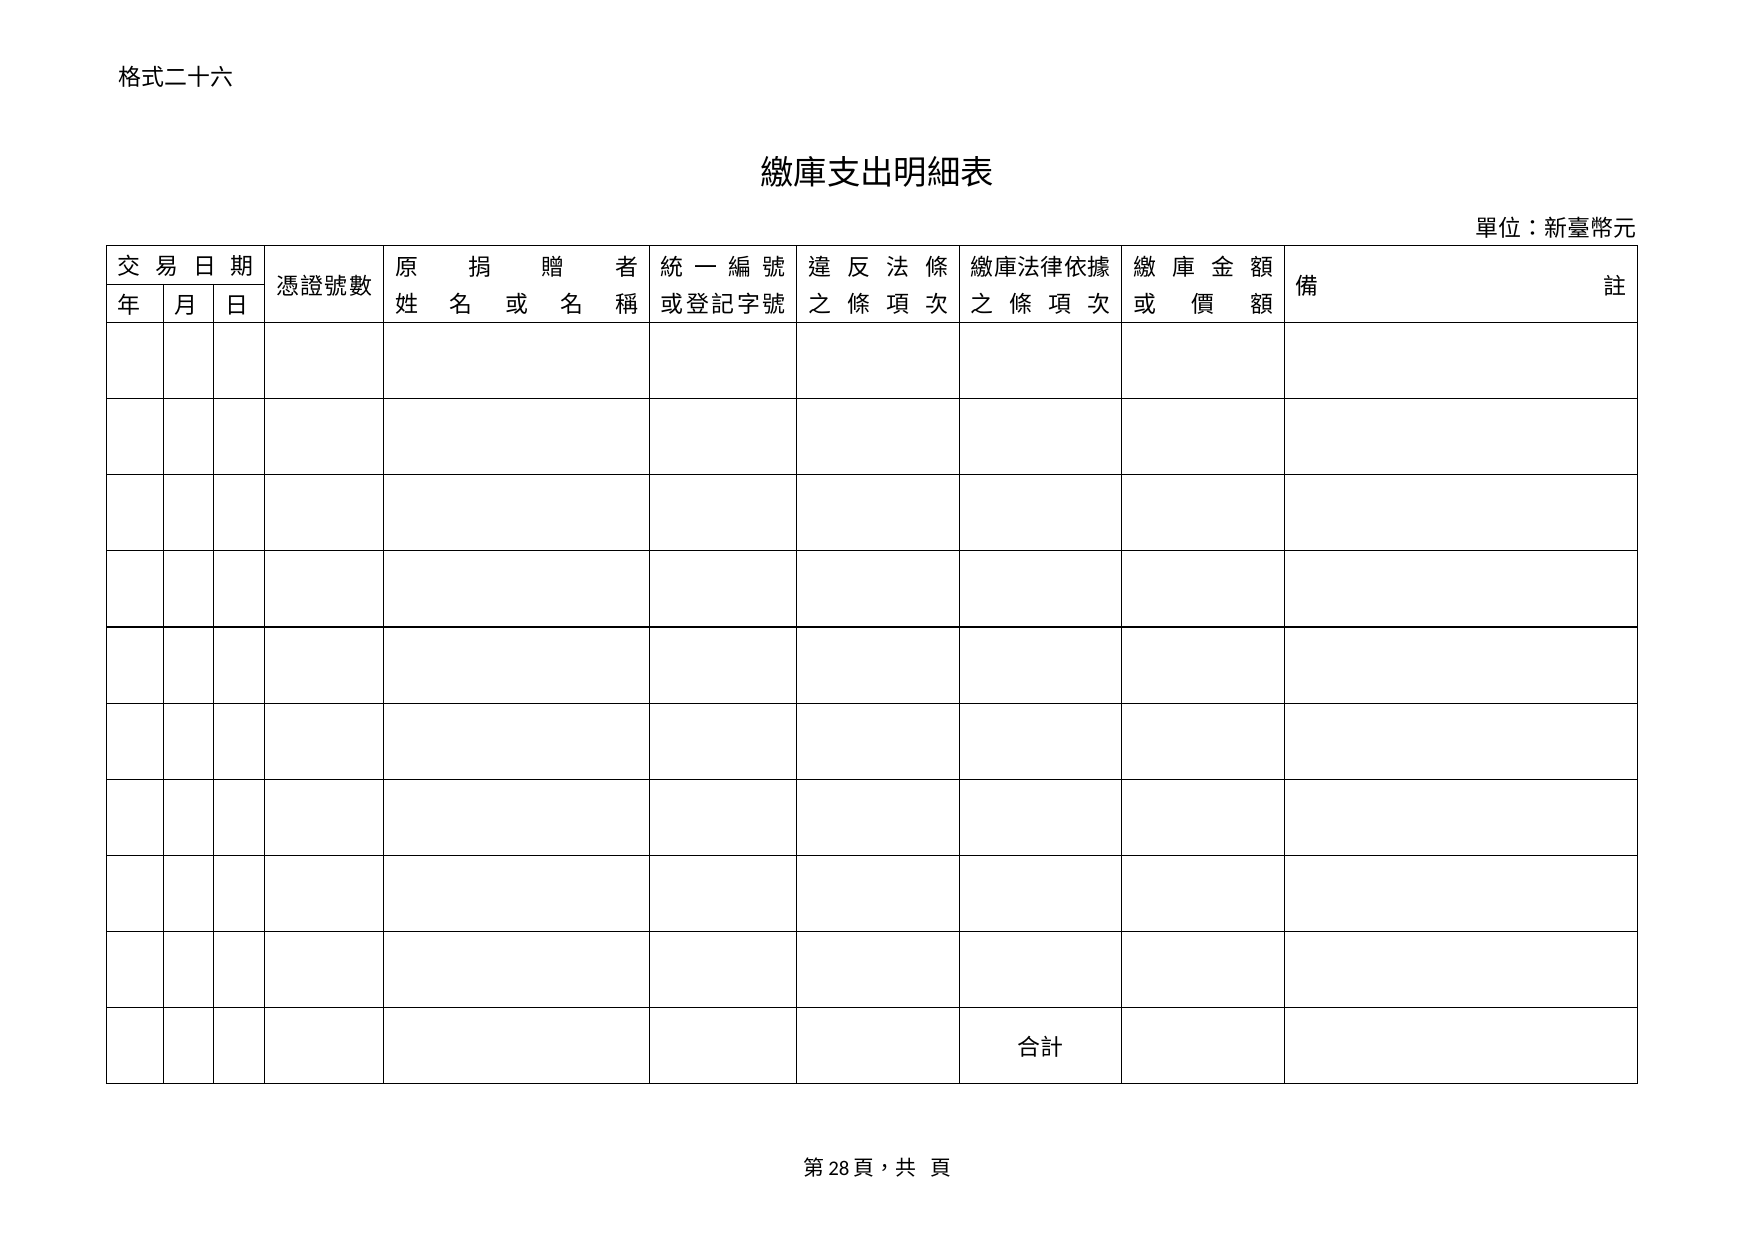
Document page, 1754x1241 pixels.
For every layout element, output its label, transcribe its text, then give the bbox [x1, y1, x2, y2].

table_cell [650, 551, 796, 626]
table_cell [265, 780, 383, 854]
table_cell [650, 780, 796, 854]
table_cell [797, 704, 959, 778]
table_cell [960, 780, 1121, 854]
table_cell [960, 475, 1121, 550]
table_cell [797, 628, 959, 702]
table_cell [1285, 551, 1637, 626]
table_cell [164, 932, 213, 1007]
table_cell [650, 704, 796, 778]
table_cell [107, 780, 163, 854]
table_cell [214, 475, 264, 550]
table_cell [1285, 475, 1637, 550]
table_cell [797, 475, 959, 550]
table_cell [1122, 475, 1284, 550]
text 單位：新臺幣元 [118, 208, 1636, 245]
table_cell [1285, 704, 1637, 778]
table_header 統一編號 或登記字號 [650, 246, 796, 322]
table_cell [384, 475, 649, 550]
table_cell [107, 628, 163, 702]
table_cell [214, 780, 264, 854]
table_cell [164, 628, 213, 702]
table_cell [1122, 628, 1284, 702]
table_cell [1285, 323, 1637, 398]
table_cell [214, 399, 264, 474]
table_cell [1122, 932, 1284, 1007]
table_cell [384, 932, 649, 1007]
table_cell [214, 932, 264, 1007]
table_cell [384, 399, 649, 474]
table_cell [164, 704, 213, 778]
table_cell [1122, 1008, 1284, 1083]
table_cell [960, 399, 1121, 474]
table_cell 月 [164, 285, 213, 322]
text 繳庫支出明細表 [118, 133, 1636, 208]
table_cell [107, 932, 163, 1007]
table_cell [164, 780, 213, 854]
table_cell [164, 856, 213, 931]
table_cell [650, 475, 796, 550]
table_cell [1122, 856, 1284, 931]
table_header 繳庫法律依據之條項次 [960, 246, 1121, 322]
table_cell [384, 323, 649, 398]
table_cell [797, 856, 959, 931]
table_header 原捐贈者 姓名或名稱 [384, 246, 649, 322]
table_cell [1285, 780, 1637, 854]
table_cell [214, 628, 264, 702]
table_cell [1285, 932, 1637, 1007]
table_cell [1122, 399, 1284, 474]
table_cell [384, 628, 649, 702]
table_cell [214, 704, 264, 778]
table_cell [650, 1008, 796, 1083]
table_cell [384, 780, 649, 854]
table_cell [1122, 780, 1284, 854]
table_cell [214, 1008, 264, 1083]
table_cell [384, 551, 649, 626]
table_cell [164, 399, 213, 474]
table_cell [960, 856, 1121, 931]
table_cell [1122, 551, 1284, 626]
table_cell [384, 856, 649, 931]
table_cell [107, 704, 163, 778]
table_cell [797, 551, 959, 626]
table_cell [214, 551, 264, 626]
table_cell [265, 1008, 383, 1083]
table_cell [797, 780, 959, 854]
table_cell [164, 1008, 213, 1083]
table_cell [960, 704, 1121, 778]
table_cell [164, 475, 213, 550]
table_cell [265, 399, 383, 474]
table_cell [107, 475, 163, 550]
table_cell [265, 323, 383, 398]
table_cell [214, 856, 264, 931]
table_cell [107, 1008, 163, 1083]
table_cell [960, 932, 1121, 1007]
table_cell [650, 628, 796, 702]
table_cell [650, 932, 796, 1007]
table_cell [797, 323, 959, 398]
table_cell [265, 551, 383, 626]
table_cell [960, 628, 1121, 702]
table_cell [797, 932, 959, 1007]
table_cell [1122, 704, 1284, 778]
table_cell [107, 856, 163, 931]
table_cell [960, 551, 1121, 626]
table_cell [1285, 856, 1637, 931]
table_cell [107, 551, 163, 626]
table_header 備註 [1285, 246, 1637, 322]
table_cell [164, 323, 213, 398]
table_cell 合計 [960, 1008, 1121, 1083]
table_cell [960, 323, 1121, 398]
table_cell [265, 628, 383, 702]
table_cell [265, 932, 383, 1007]
table_cell [265, 704, 383, 778]
table_cell [214, 323, 264, 398]
table_cell [265, 856, 383, 931]
table_cell [797, 399, 959, 474]
table_cell [1285, 628, 1637, 702]
table_cell [650, 399, 796, 474]
table_header 憑證號數 [265, 246, 383, 322]
table_cell [1285, 1008, 1637, 1083]
table_cell [107, 323, 163, 398]
table_cell [797, 1008, 959, 1083]
table_cell [107, 399, 163, 474]
table_cell [164, 551, 213, 626]
table_cell 日 [214, 285, 264, 322]
table_cell [650, 856, 796, 931]
table_cell [384, 704, 649, 778]
table_header 交易日期 [107, 246, 264, 284]
table_cell [1285, 399, 1637, 474]
table_cell [265, 475, 383, 550]
table_cell [650, 323, 796, 398]
table_header 違反法條 之條項次 [797, 246, 959, 322]
table_cell [384, 1008, 649, 1083]
table_header 繳庫金額 或價額 [1122, 246, 1284, 322]
table_cell [1122, 323, 1284, 398]
table_cell 年 [107, 285, 163, 322]
